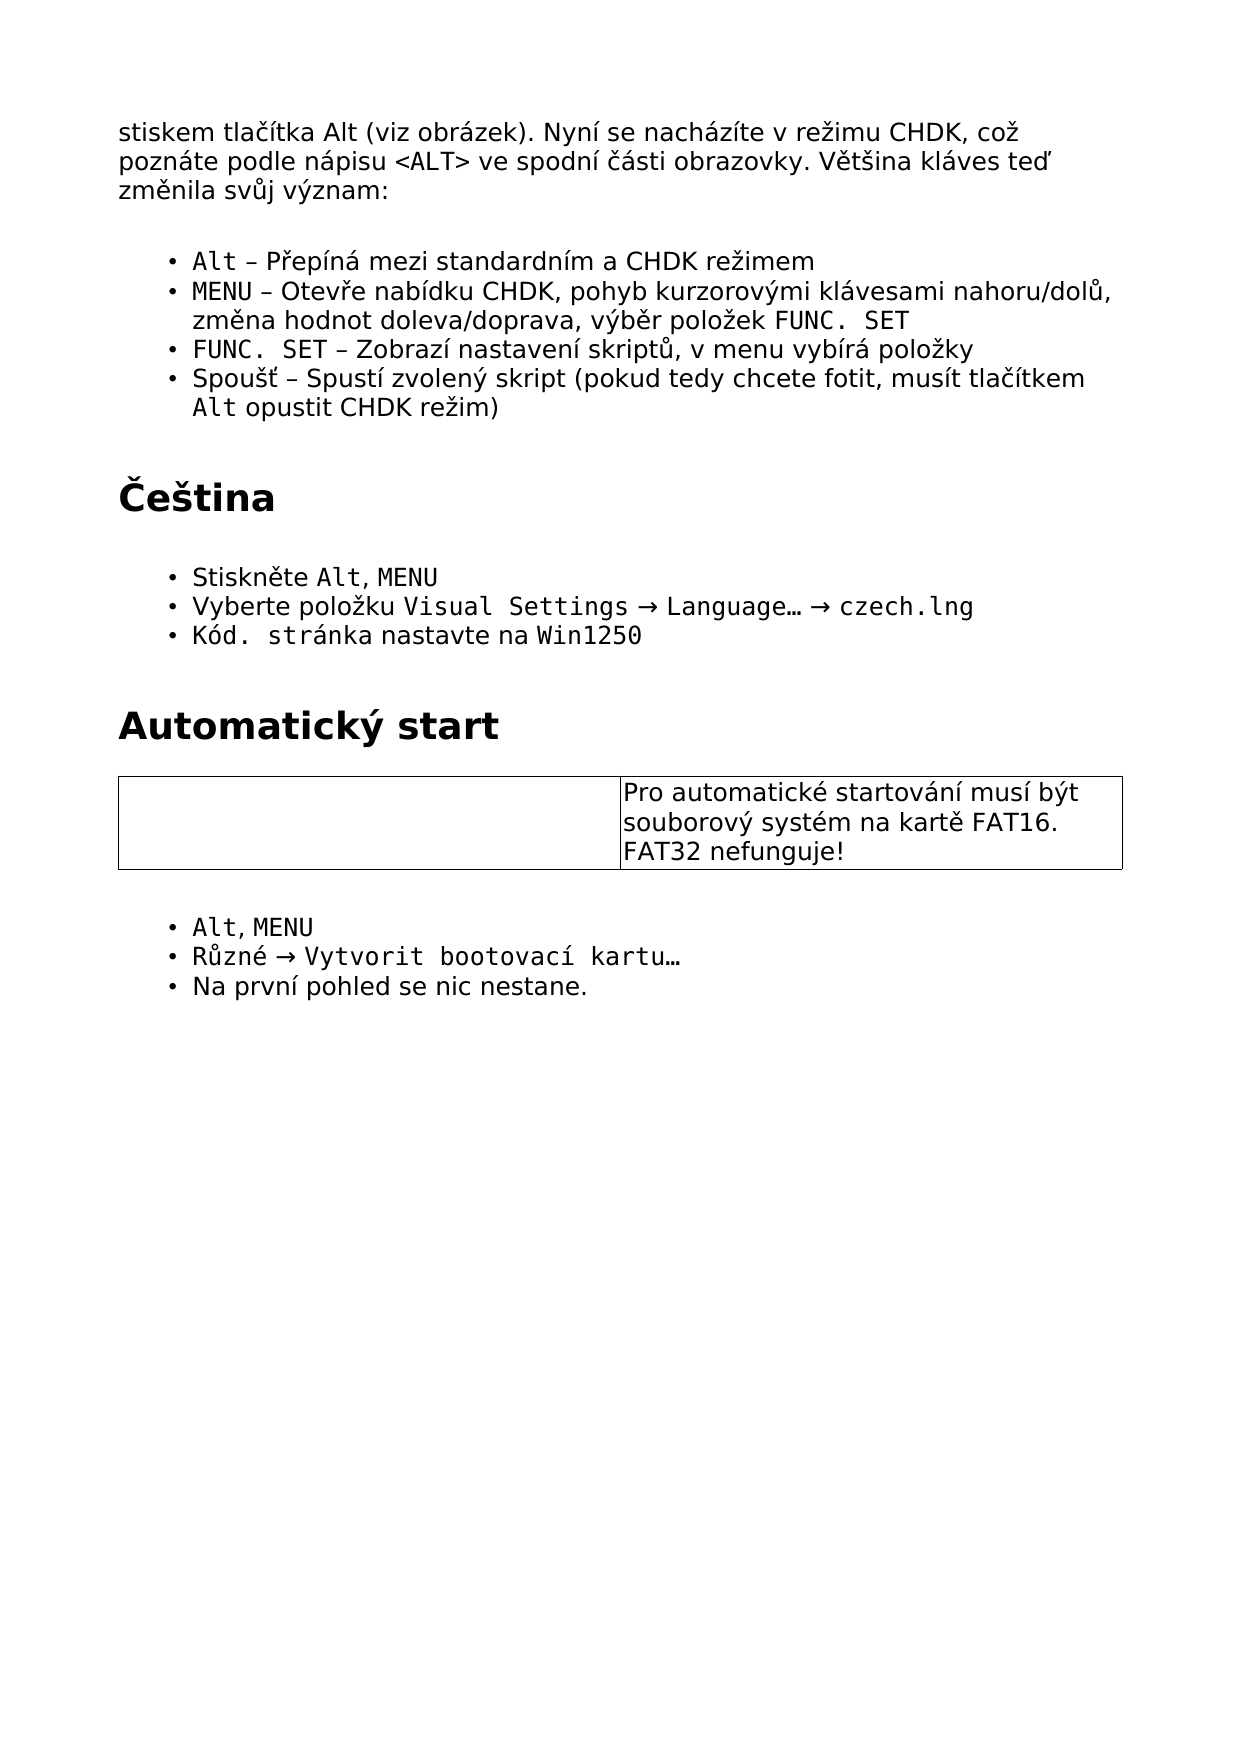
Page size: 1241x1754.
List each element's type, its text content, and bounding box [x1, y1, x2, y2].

table_header Pro automatické startování musí být souborový systém na kartě FAT16. FAT32 nefunguje! [621, 777, 1122, 869]
list FUNC. SET – Zobrazí nastavení skriptů, v menu vybírá položky [177, 335, 1122, 364]
list Na první pohled se nic nestane. [177, 972, 1122, 1001]
list Různé → Vytvorit bootovací kartu… [177, 943, 1122, 972]
list MENU – Otevře nabídku CHDK, pohyb kurzorovými klávesami nahoru/dolů, změna hodnot doleva/doprava, výběr položek FUNC. SET [177, 277, 1122, 335]
list Kód. stránka nastavte na Win1250 [177, 621, 1122, 650]
subtitle Automatický start [118, 705, 1122, 748]
list Stiskněte Alt, MENU [177, 563, 1122, 592]
list Vyberte položku Visual Settings → Language… → czech.lng [177, 592, 1122, 621]
subtitle Čeština [118, 477, 1122, 521]
list Alt, MENU [177, 913, 1122, 943]
table_header [119, 777, 620, 869]
list Alt – Přepíná mezi standardním a CHDK režimem [177, 248, 1122, 277]
list Spoušť – Spustí zvolený skript (pokud tedy chcete fotit, musít tlačítkem Alt opustit CHDK režim) [177, 364, 1122, 423]
text stiskem tlačítka Alt (viz obrázek). Nyní se nacházíte v režimu CHDK, což poznáte podle nápisu <ALT> ve spodní části obrazovky. Většina kláves teď změnila svůj význam: [118, 118, 1122, 206]
